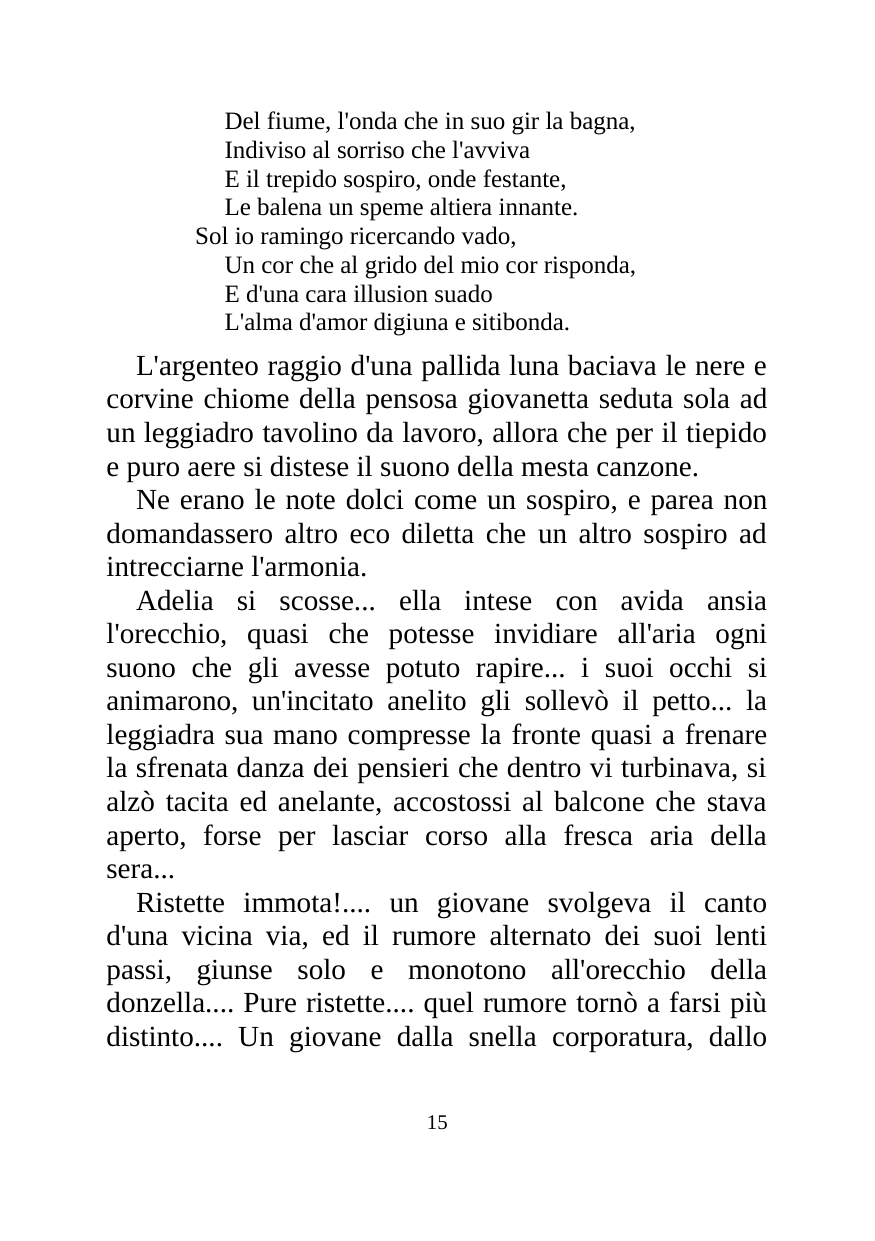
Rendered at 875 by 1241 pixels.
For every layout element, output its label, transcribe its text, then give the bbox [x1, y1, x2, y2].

text Adelia si scosse... ella intese con avida ansia l'orecchio, quasi che potesse invidiare all'aria ogni suono che gli avesse potuto rapire... i suoi occhi si animarono, un'incitato anelito gli sollevò il petto... la leggiadra sua mano compresse la fronte quasi a frenare la sfrenata danza dei pensieri che dentro vi turbinava, si alzò tacita ed anelante, accostossi al balcone che stava aperto, forse per lasciar corso alla fresca aria della sera... [106, 583, 768, 885]
text Del fiume, l'onda che in suo gir la bagna, Indiviso al sorriso che l'avviva E il trepido sospiro, onde festante, Le balena un speme altiera innante. [195, 106, 768, 221]
text L'argenteo raggio d'una pallida luna baciava le nere e corvine chiome della pensosa giovanetta seduta sola ad un leggiadro tavolino da lavoro, allora che per il tiepido e puro aere si distese il suono della mesta canzone. [106, 348, 768, 482]
text Ne erano le note dolci come un sospiro, e parea non domandassero altro eco diletta che un altro sospiro ad intrecciarne l'armonia. [106, 482, 768, 583]
text Ristette immota!.... un giovane svolgeva il canto d'una vicina via, ed il rumore alternato dei suoi lenti passi, giunse solo e monotono all'orecchio della donzella.... Pure ristette.... quel rumore tornò a farsi più distinto.... Un giovane dalla snella corporatura, dallo [106, 885, 768, 1052]
text Sol io ramingo ricercando vado, Un cor che al grido del mio cor risponda, E d'una cara illusion suado L'alma d'amor digiuna e sitibonda. [195, 221, 768, 336]
